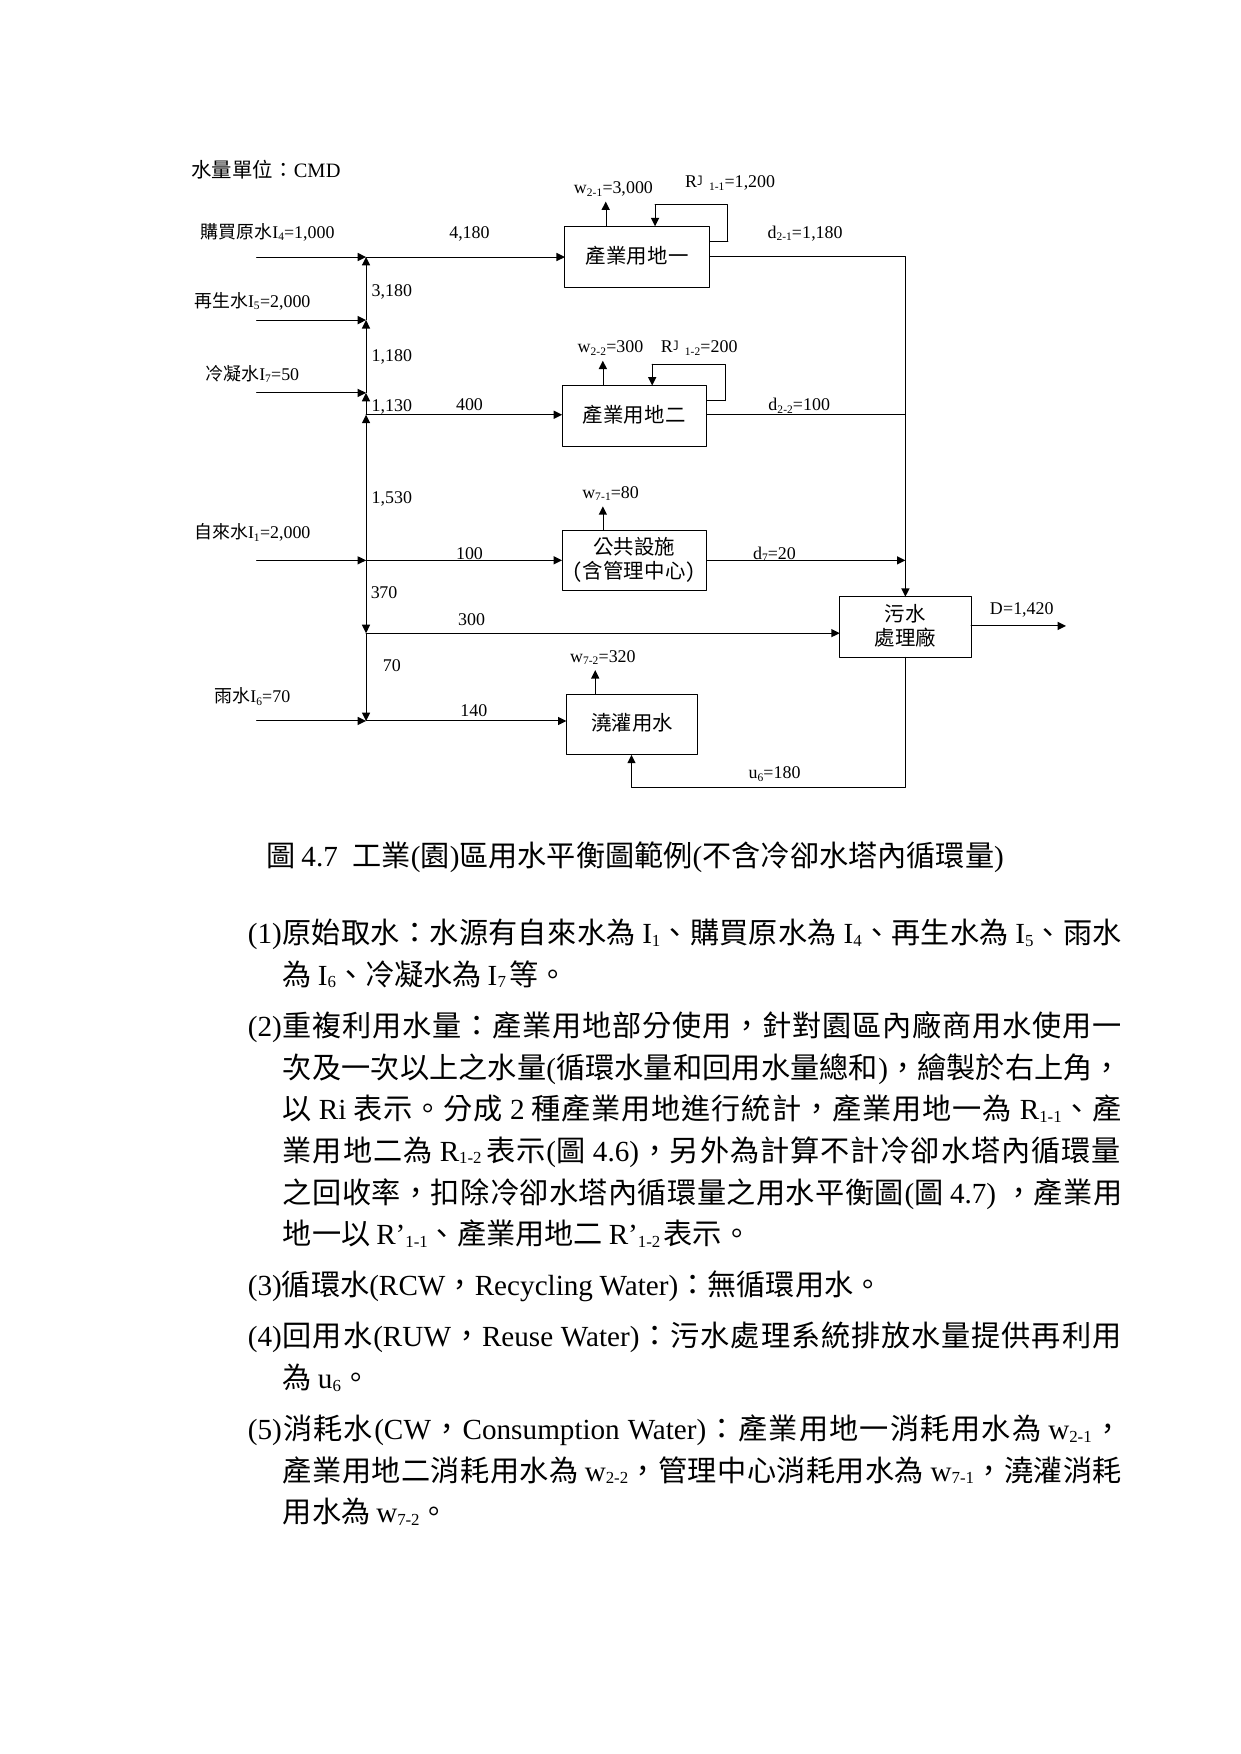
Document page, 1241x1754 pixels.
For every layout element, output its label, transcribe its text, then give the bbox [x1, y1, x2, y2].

subtitle (2)重複利用水量：產業用地部分使用，針對園區內廠商用水使用一次及一次以上之水量(循環水量和回用水量總和)，繪製於右上角，以Ri表示。分成2種產業用地進行統計，產業用地一為R1-1、產業用地二為R1-2表示(圖4.6)，另外為計算不計冷卻水塔內循環量之回收率，扣除冷卻水塔內循環量之用水平衡圖(圖4.7) ，產業用地一以R’1-1、產業用地二R’1-2表示。 [248, 1003, 1122, 1253]
subtitle (3)循環水(RCW，Recycling Water)：無循環用水。 [248, 1262, 1122, 1304]
subtitle (5)消耗水(CW，Consumption Water)：產業用地一消耗用水為w2-1，產業用地二消耗用水為w2-2，管理中心消耗用水為w7-1，澆灌消耗用水為w7-2。 [248, 1406, 1122, 1531]
text 圖4.7 工業(園)區用水平衡圖範例(不含冷卻水塔內循環量) [148, 817, 1122, 892]
subtitle (4)回用水(RUW，Reuse Water)：污水處理系統排放水量提供再利用為u6。 [248, 1313, 1122, 1397]
subtitle (1)原始取水：水源有自來水為I1、購買原水為I4、再生水為I5、雨水為I6、冷凝水為I7等。 [248, 910, 1122, 994]
